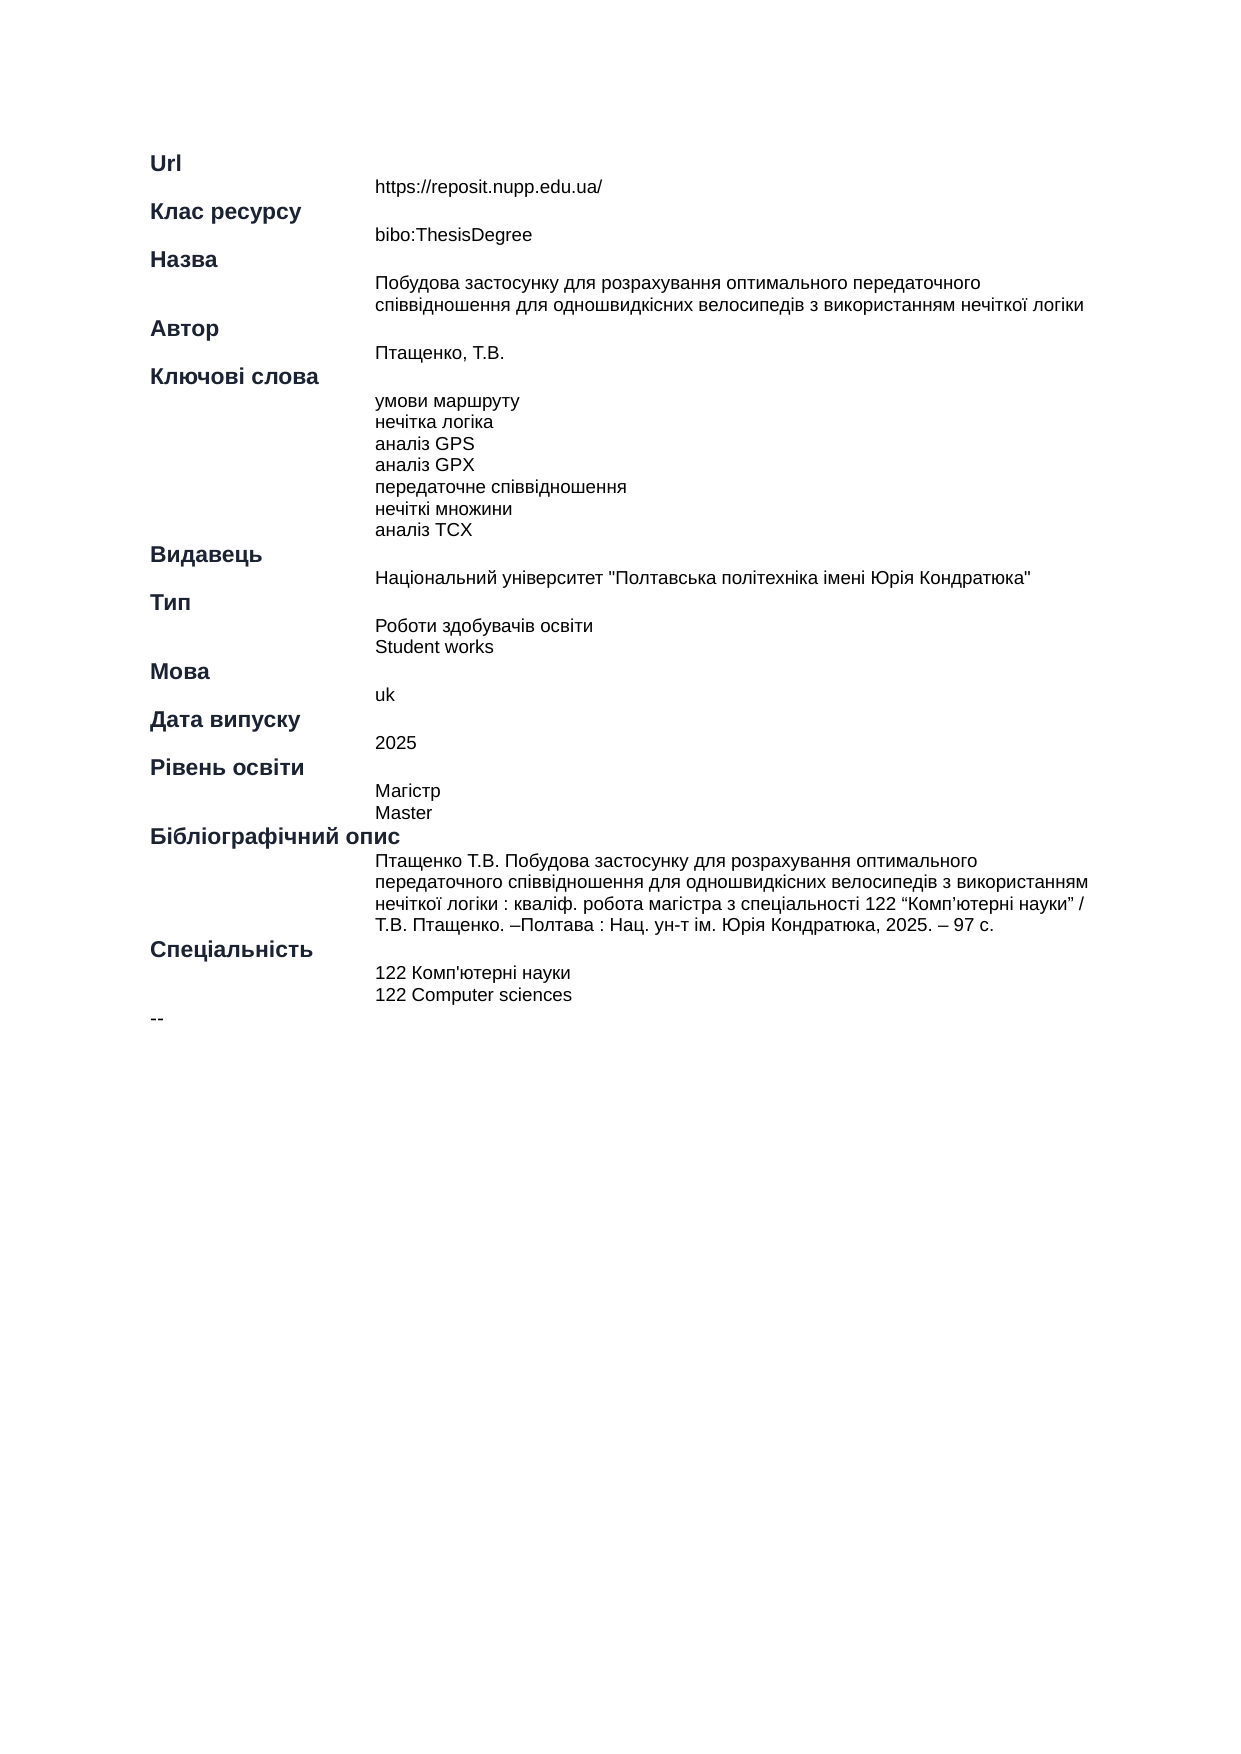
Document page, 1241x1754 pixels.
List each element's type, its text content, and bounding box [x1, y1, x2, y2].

text умови маршруту [375, 389, 1090, 411]
text 122 Computer sciences [375, 984, 1090, 1005]
text Побудова застосунку для розрахування оптимального передаточного співвідношення для одношвидкісних велосипедів з використанням нечіткої логіки [375, 272, 1090, 315]
text Мова [150, 658, 1090, 684]
text передаточне співвідношення [375, 476, 1090, 497]
text 2025 [375, 732, 1090, 754]
text https://reposit.nupp.edu.ua/ [375, 176, 1090, 198]
text Клас ресурсу [150, 198, 1090, 224]
text Ключові слова [150, 363, 1090, 389]
text Видавець [150, 541, 1090, 567]
text bibo:ThesisDegree [375, 224, 1090, 246]
text Магістр [375, 780, 1090, 802]
text Національний університет "Полтавська політехніка імені Юрія Кондратюка" [375, 567, 1090, 588]
text Бібліографічний опис [150, 823, 1090, 849]
text Master [375, 802, 1090, 823]
text нечіткі множини [375, 497, 1090, 519]
text Тип [150, 588, 1090, 615]
text Роботи здобувачів освіти [375, 615, 1090, 636]
text аналіз GPX [375, 454, 1090, 476]
text Назва [150, 246, 1090, 272]
text нечітка логіка [375, 411, 1090, 433]
text Url [150, 150, 1090, 176]
text 122 Комп'ютерні науки [375, 962, 1090, 984]
text Автор [150, 315, 1090, 342]
text Птащенко Т.В. Побудова застосунку для розрахування оптимального передаточного співвідношення для одношвидкісних велосипедів з використанням нечіткої логіки : кваліф. робота магістра з спеціальності 122 “Комп’ютерні науки” / Т.В. Птащенко. –Полтава : Нац. ун-т ім. Юрія Кондратюка, 2025. – 97 с. [375, 849, 1090, 936]
text Рівень освіти [150, 754, 1090, 780]
text -- [150, 1005, 1090, 1029]
text Птащенко, Т.В. [375, 342, 1090, 363]
text аналіз GPS [375, 433, 1090, 454]
text Спеціальність [150, 936, 1090, 962]
text аналіз TCX [375, 519, 1090, 541]
text Дата випуску [150, 706, 1090, 732]
text Student works [375, 636, 1090, 658]
text uk [375, 684, 1090, 706]
